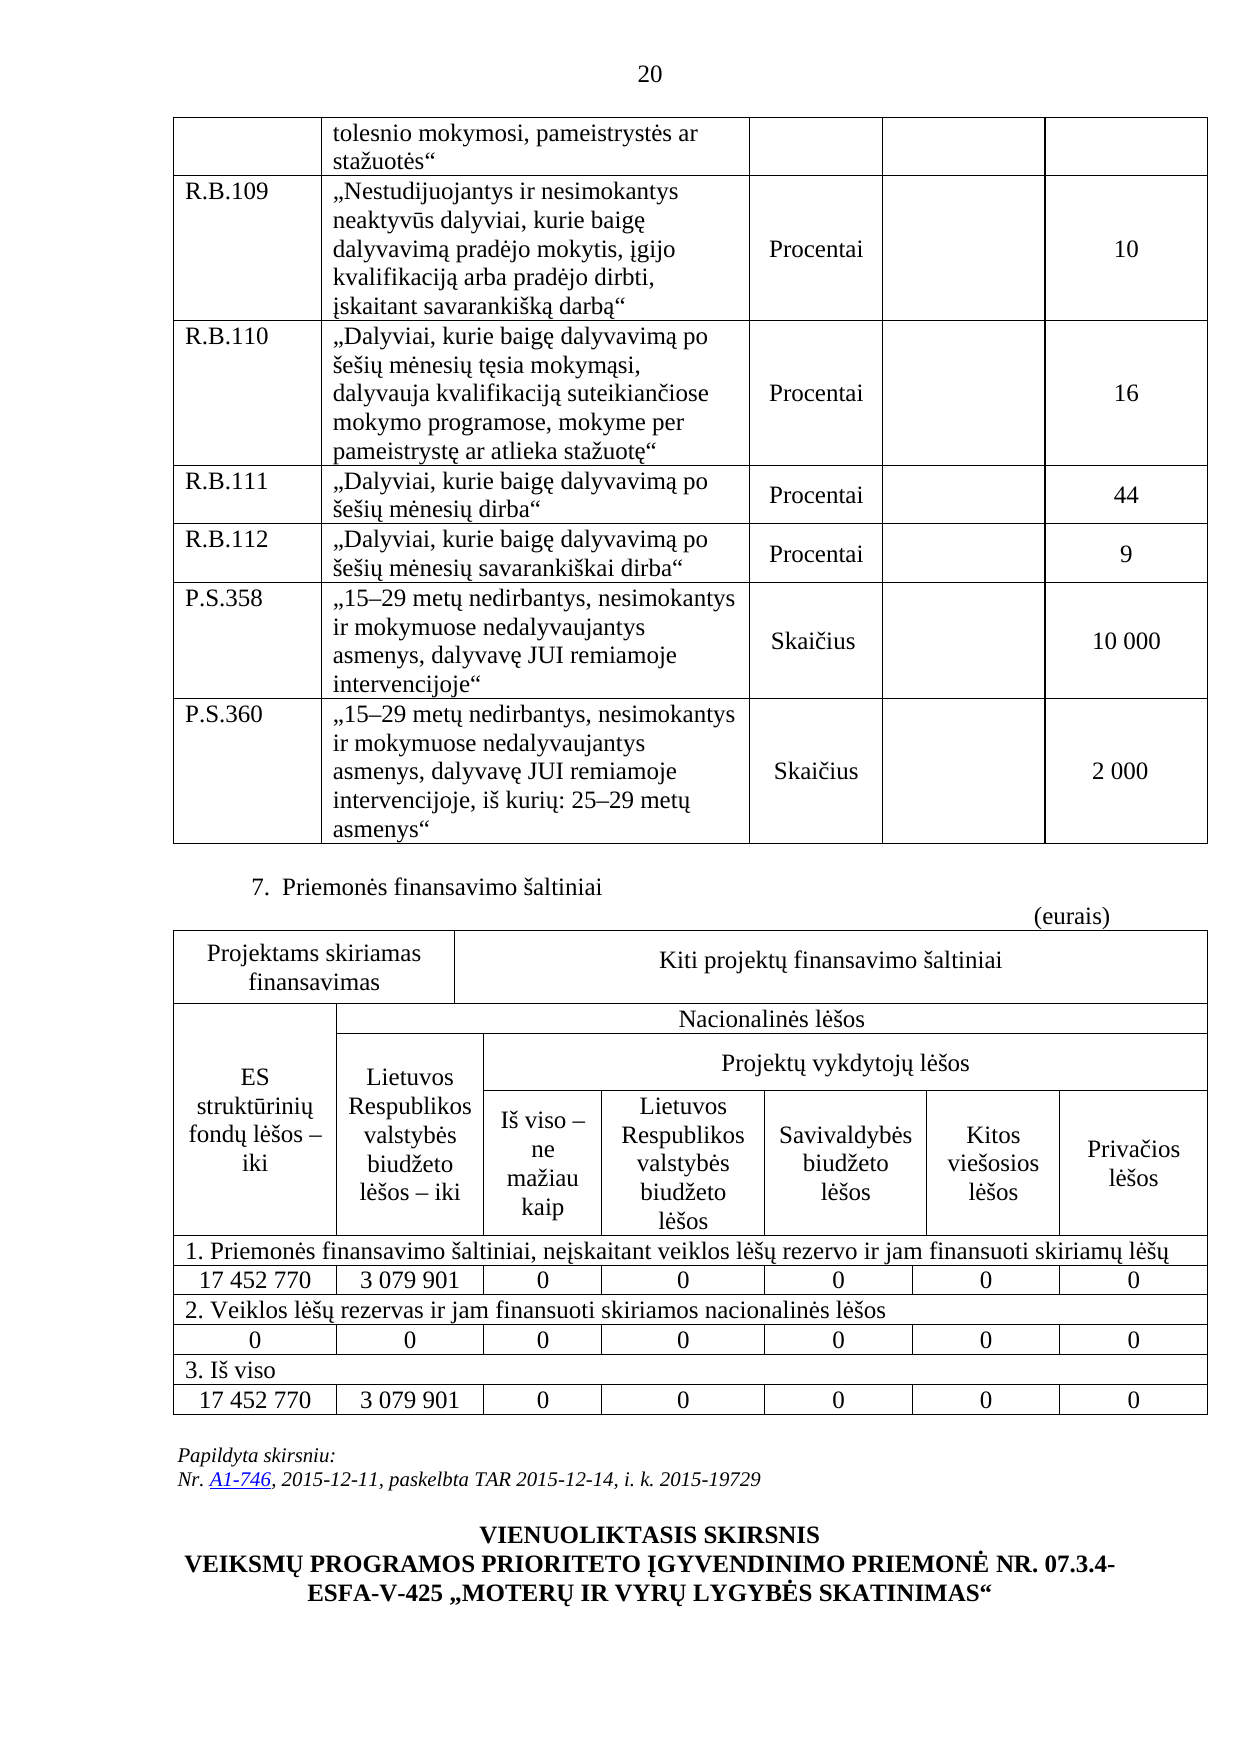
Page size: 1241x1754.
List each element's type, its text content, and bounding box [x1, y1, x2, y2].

table_cell 0 [765, 1325, 912, 1354]
table_cell „15–29 metų nedirbantys, nesimokantys ir mokymuose nedalyvaujantys asmenys, dalyvavę JUI remiamoje intervencijoje, iš kurių: 25–29 metų asmenys“ [322, 699, 749, 843]
table_cell 1. Priemonės finansavimo šaltiniai, neįskaitant veiklos lėšų rezervo ir jam finansuoti skiriamų lėšų [174, 1236, 1207, 1264]
table_cell 10 000 [1046, 583, 1207, 698]
table_cell ES struktūrinių fondų lėšos – iki [174, 1004, 336, 1235]
table_cell R.B.111 [174, 466, 321, 523]
table_cell [883, 583, 1044, 698]
table_cell 3 079 901 [337, 1385, 483, 1413]
table_cell R.B.110 [174, 321, 321, 465]
table_cell [883, 524, 1044, 582]
table_cell „Nestudijuojantys ir nesimokantys neaktyvūs dalyviai, kurie baigę dalyvavimą pradėjo mokytis, įgijo kvalifikaciją arba pradėjo dirbti, įskaitant savarankišką darbą“ [322, 176, 749, 320]
table_cell 10 [1046, 176, 1207, 320]
table_header Projektams skiriamas finansavimas [174, 931, 454, 1003]
table_cell 3. Iš viso [174, 1355, 1207, 1384]
table_cell [883, 321, 1044, 465]
table_cell 2. Veiklos lėšų rezervas ir jam finansuoti skiriamos nacionalinės lėšos [174, 1295, 1207, 1324]
table_cell [883, 176, 1044, 320]
table_cell Procentai [750, 466, 882, 523]
table_cell Procentai [750, 524, 882, 582]
text Papildyta skirsniu: [177, 1443, 1122, 1467]
table_cell Procentai [750, 321, 882, 465]
table_cell 9 [1046, 524, 1207, 582]
text 7. Priemonės finansavimo šaltiniai [251, 872, 1122, 901]
table_cell „Dalyviai, kurie baigę dalyvavimą po šešių mėnesių dirba“ [322, 466, 749, 523]
table_cell „15–29 metų nedirbantys, nesimokantys ir mokymuose nedalyvaujantys asmenys, dalyvavę JUI remiamoje intervencijoje“ [322, 583, 749, 698]
table_cell 0 [602, 1266, 764, 1294]
table_cell P.S.358 [174, 583, 321, 698]
table_cell [750, 118, 882, 175]
table_cell Privačios lėšos [1060, 1091, 1207, 1235]
table_cell tolesnio mokymosi, pameistrystės ar stažuotės“ [322, 118, 749, 175]
table_cell 0 [484, 1385, 601, 1413]
table_cell 0 [337, 1325, 483, 1354]
table_cell R.B.109 [174, 176, 321, 320]
table_cell 0 [913, 1385, 1059, 1413]
table_cell [1046, 118, 1207, 175]
table_cell 0 [174, 1325, 336, 1354]
table_cell 2 000 [1046, 699, 1207, 843]
table_cell [883, 118, 1044, 175]
table_cell 17 452 770 [174, 1385, 336, 1413]
text VIENUOLIKTASIS SKIRSNIS [177, 1520, 1122, 1549]
table_cell Savivaldybės biudžeto lėšos [765, 1091, 926, 1235]
table_cell 0 [602, 1385, 764, 1413]
table_cell R.B.112 [174, 524, 321, 582]
table_cell 0 [1060, 1266, 1207, 1294]
table_cell Lietuvos Respublikos valstybės biudžeto lėšos – iki [337, 1034, 483, 1235]
table_cell 16 [1046, 321, 1207, 465]
table_cell „Dalyviai, kurie baigę dalyvavimą po šešių mėnesių savarankiškai dirba“ [322, 524, 749, 582]
table_cell Nacionalinės lėšos [337, 1004, 1207, 1033]
table_cell [883, 466, 1044, 523]
table_cell 0 [484, 1325, 601, 1354]
table_cell 0 [1060, 1385, 1207, 1413]
text VEIKSMŲ PROGRAMOS PRIORITETO ĮGYVENDINIMO PRIEMONĖ NR. 07.3.4-ESFA-V-425 „MOTERŲ IR VYRŲ LYGYBĖS SKATINIMAS“ [177, 1549, 1122, 1606]
table_cell [174, 118, 321, 175]
table_cell 0 [602, 1325, 764, 1354]
table_header Kiti projektų finansavimo šaltiniai [455, 931, 1207, 1003]
text (eurais) [717, 901, 1122, 930]
table_cell 0 [765, 1385, 912, 1413]
table_cell 44 [1046, 466, 1207, 523]
table_cell Iš viso – ne mažiau kaip [484, 1091, 601, 1235]
table_cell Projektų vykdytojų lėšos [484, 1034, 1207, 1090]
table_cell 0 [484, 1266, 601, 1294]
table_cell „Dalyviai, kurie baigę dalyvavimą po šešių mėnesių tęsia mokymąsi, dalyvauja kvalifikaciją suteikiančiose mokymo programose, mokyme per pameistrystę ar atlieka stažuotę“ [322, 321, 749, 465]
table_cell Skaičius [750, 699, 882, 843]
text Nr. A1-746, 2015-12-11, paskelbta TAR 2015-12-14, i. k. 2015-19729 [177, 1467, 1122, 1491]
table_cell Kitos viešosios lėšos [927, 1091, 1059, 1235]
table_cell P.S.360 [174, 699, 321, 843]
table_cell Procentai [750, 176, 882, 320]
table_cell 0 [765, 1266, 912, 1294]
table_cell 0 [913, 1266, 1059, 1294]
table_cell [883, 699, 1044, 843]
table_cell 0 [1060, 1325, 1207, 1354]
table_cell Skaičius [750, 583, 882, 698]
table_cell 3 079 901 [337, 1266, 483, 1294]
table_cell 17 452 770 [174, 1266, 336, 1294]
table_cell 0 [913, 1325, 1059, 1354]
table_cell Lietuvos Respublikos valstybės biudžeto lėšos [602, 1091, 764, 1235]
